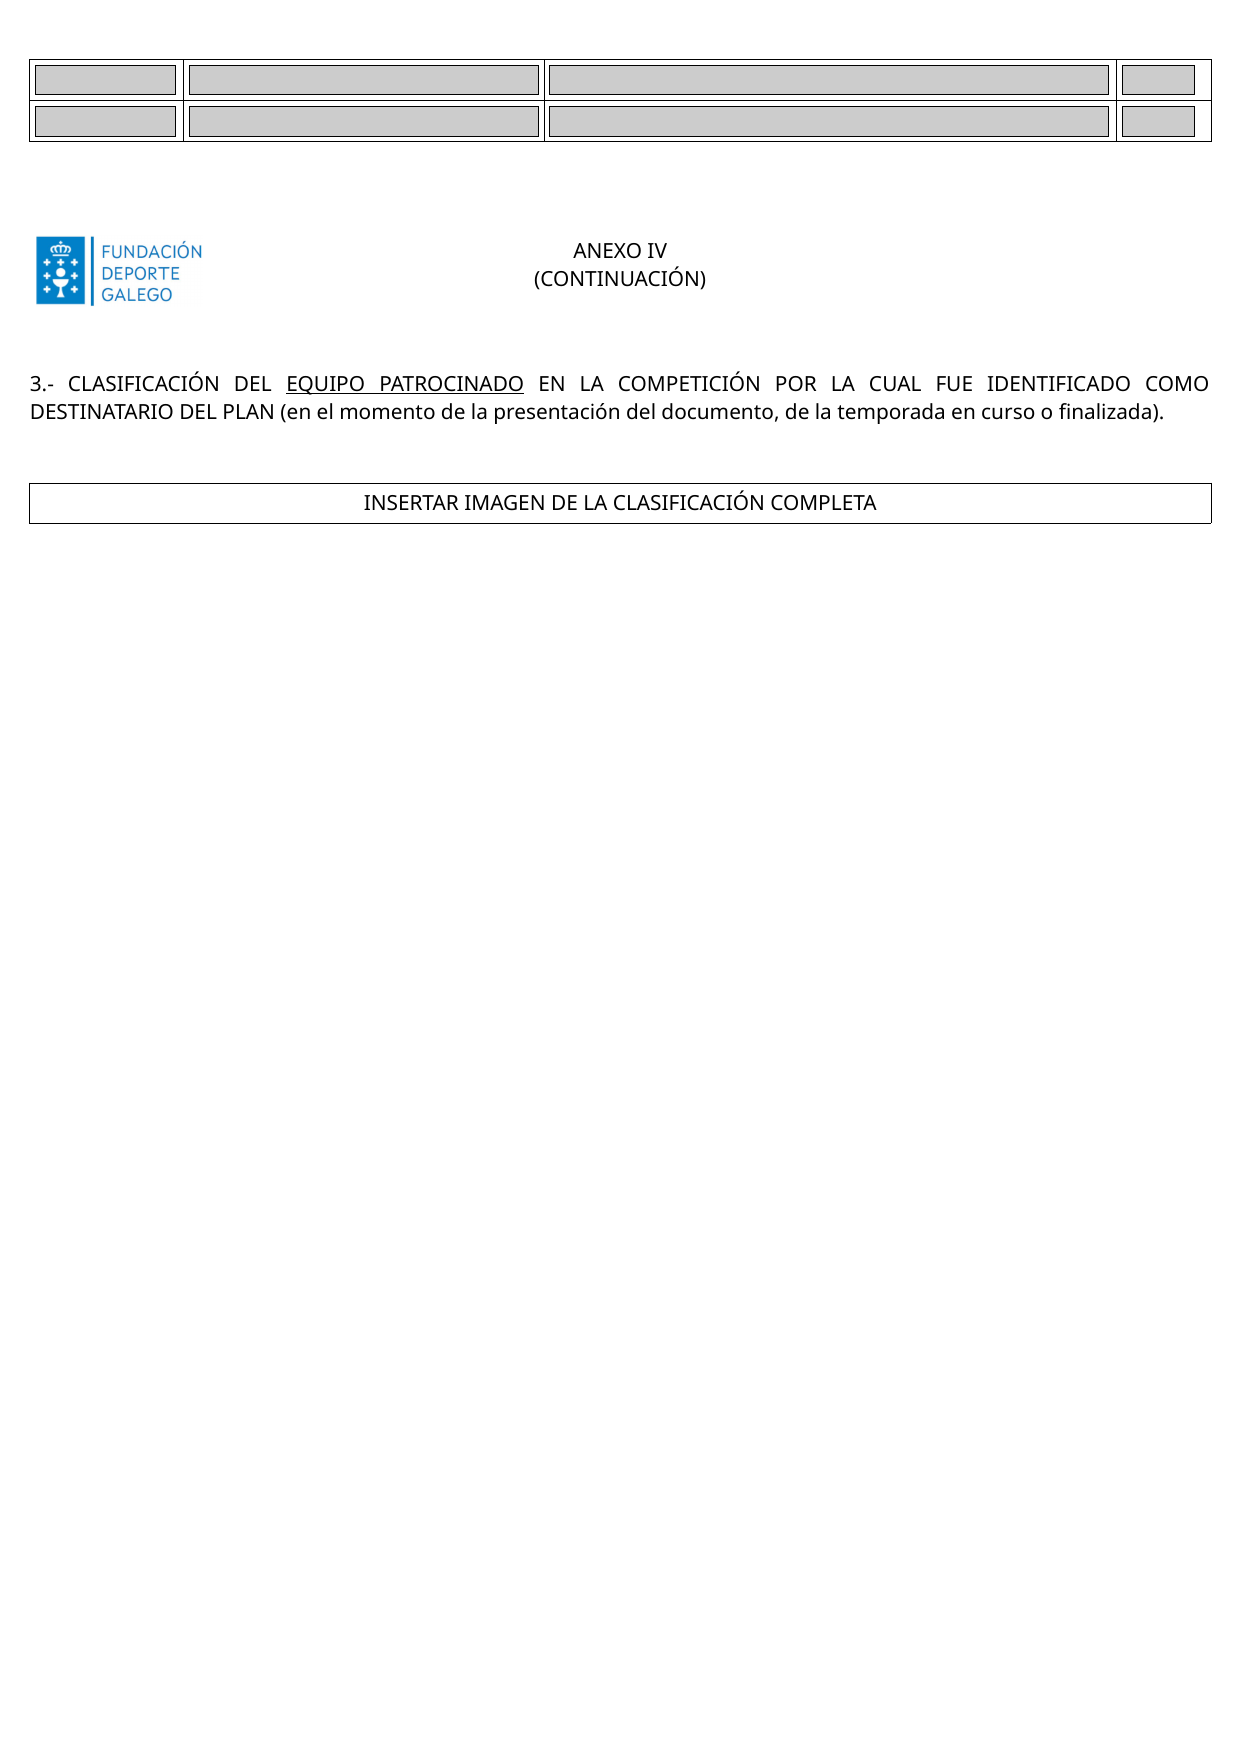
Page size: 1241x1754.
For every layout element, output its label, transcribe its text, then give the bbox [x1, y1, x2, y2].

table_cell [1117, 60, 1211, 100]
table_cell [545, 101, 1116, 141]
table_header INSERTAR IMAGEN DE LA CLASIFICACIÓN COMPLETA [30, 484, 1211, 523]
table_cell [184, 101, 544, 141]
table_cell [545, 60, 1116, 100]
table_cell [1117, 101, 1211, 141]
picture [35, 235, 204, 307]
text 3.- CLASIFICACIÓN DEL EQUIPO PATROCINADO EN LA COMPETICIÓN POR LA CUAL FUE IDENTIFICADO COMO DESTINATARIO DEL PLAN (en el momento de la presentación del documento, de la temporada en curso o finalizada). [29, 369, 1211, 426]
table_cell [30, 101, 183, 141]
table_cell [30, 60, 183, 100]
table_cell [184, 60, 544, 100]
